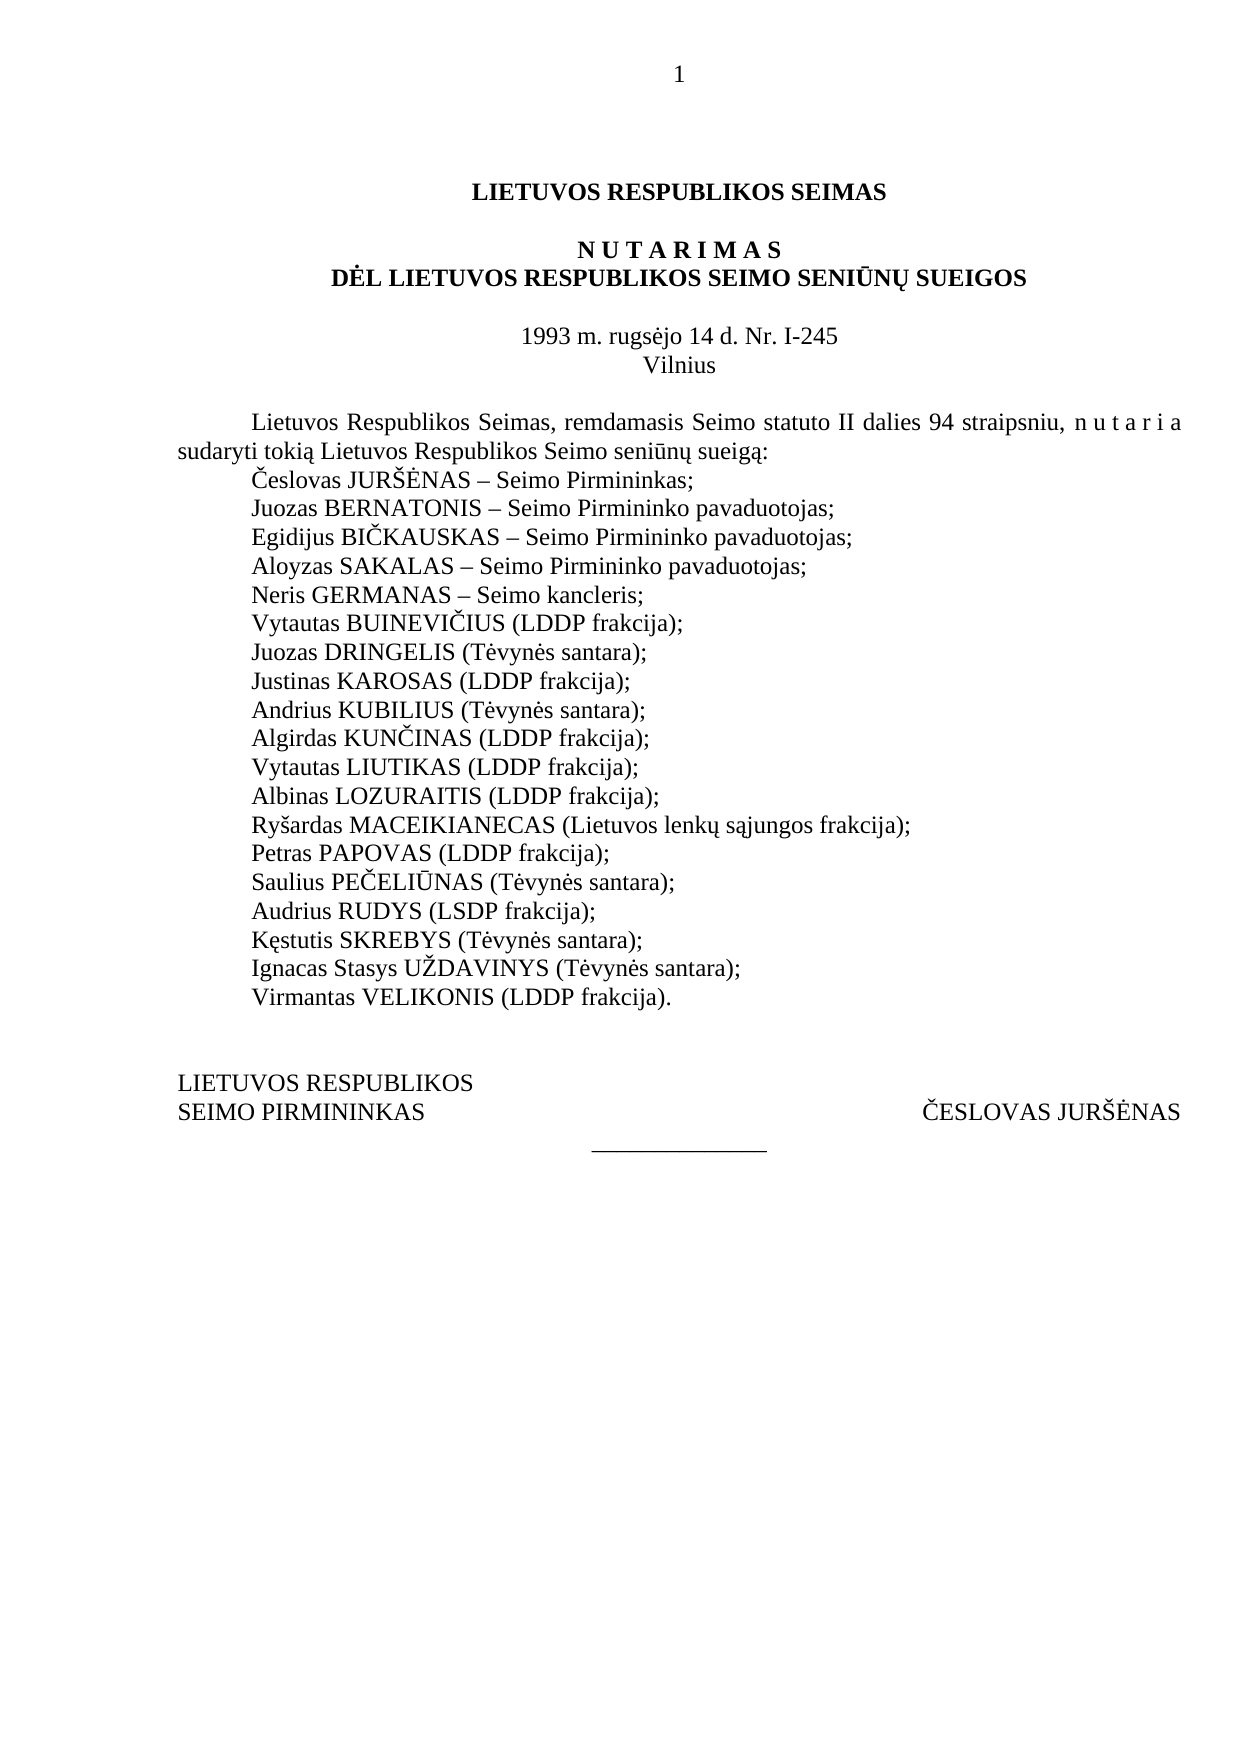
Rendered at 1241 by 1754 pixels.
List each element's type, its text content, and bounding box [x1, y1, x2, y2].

text Juozas DRINGELIS (Tėvynės santara); [177, 637, 1181, 666]
text Justinas KAROSAS (LDDP frakcija); [177, 666, 1181, 695]
text DĖL LIETUVOS RESPUBLIKOS SEIMO SENIŪNŲ SUEIGOS [177, 263, 1181, 292]
text Ignacas Stasys UŽDAVINYS (Tėvynės santara); [177, 953, 1181, 982]
text Algirdas KUNČINAS (LDDP frakcija); [177, 723, 1181, 752]
text Egidijus BIČKAUSKAS – Seimo Pirmininko pavaduotojas; [177, 522, 1181, 551]
text Vytautas LIUTIKAS (LDDP frakcija); [177, 752, 1181, 781]
text Virmantas VELIKONIS (LDDP frakcija). [177, 982, 1181, 1011]
text Aloyzas SAKALAS – Seimo Pirmininko pavaduotojas; [177, 551, 1181, 580]
text Vilnius [177, 350, 1181, 378]
text SEIMO PIRMININKAS ČESLOVAS JURŠĖNAS [177, 1097, 1181, 1126]
text Andrius KUBILIUS (Tėvynės santara); [177, 695, 1181, 723]
text LIETUVOS RESPUBLIKOS SEIMAS [177, 177, 1181, 206]
text LIETUVOS RESPUBLIKOS [177, 1068, 1181, 1097]
text Kęstutis SKREBYS (Tėvynės santara); [177, 925, 1181, 953]
text 1993 m. rugsėjo 14 d. Nr. I-245 [177, 321, 1181, 350]
text N U T A R I M A S [177, 235, 1181, 263]
text Audrius RUDYS (LSDP frakcija); [177, 896, 1181, 925]
text Ryšardas MACEIKIANECAS (Lietuvos lenkų sąjungos frakcija); [177, 810, 1181, 838]
text ______________ [177, 1126, 1181, 1155]
text Česlovas JURŠĖNAS – Seimo Pirmininkas; [177, 465, 1181, 493]
text Albinas LOZURAITIS (LDDP frakcija); [177, 781, 1181, 810]
text Neris GERMANAS – Seimo kancleris; [177, 580, 1181, 608]
text Lietuvos Respublikos Seimas, remdamasis Seimo statuto II dalies 94 straipsniu, nutaria sudaryti tokią Lietuvos Respublikos Seimo seniūnų sueigą: [177, 407, 1181, 465]
text Juozas BERNATONIS – Seimo Pirmininko pavaduotojas; [177, 493, 1181, 522]
text Vytautas BUINEVIČIUS (LDDP frakcija); [177, 608, 1181, 637]
text Saulius PEČELIŪNAS (Tėvynės santara); [177, 867, 1181, 896]
text Petras PAPOVAS (LDDP frakcija); [177, 838, 1181, 867]
